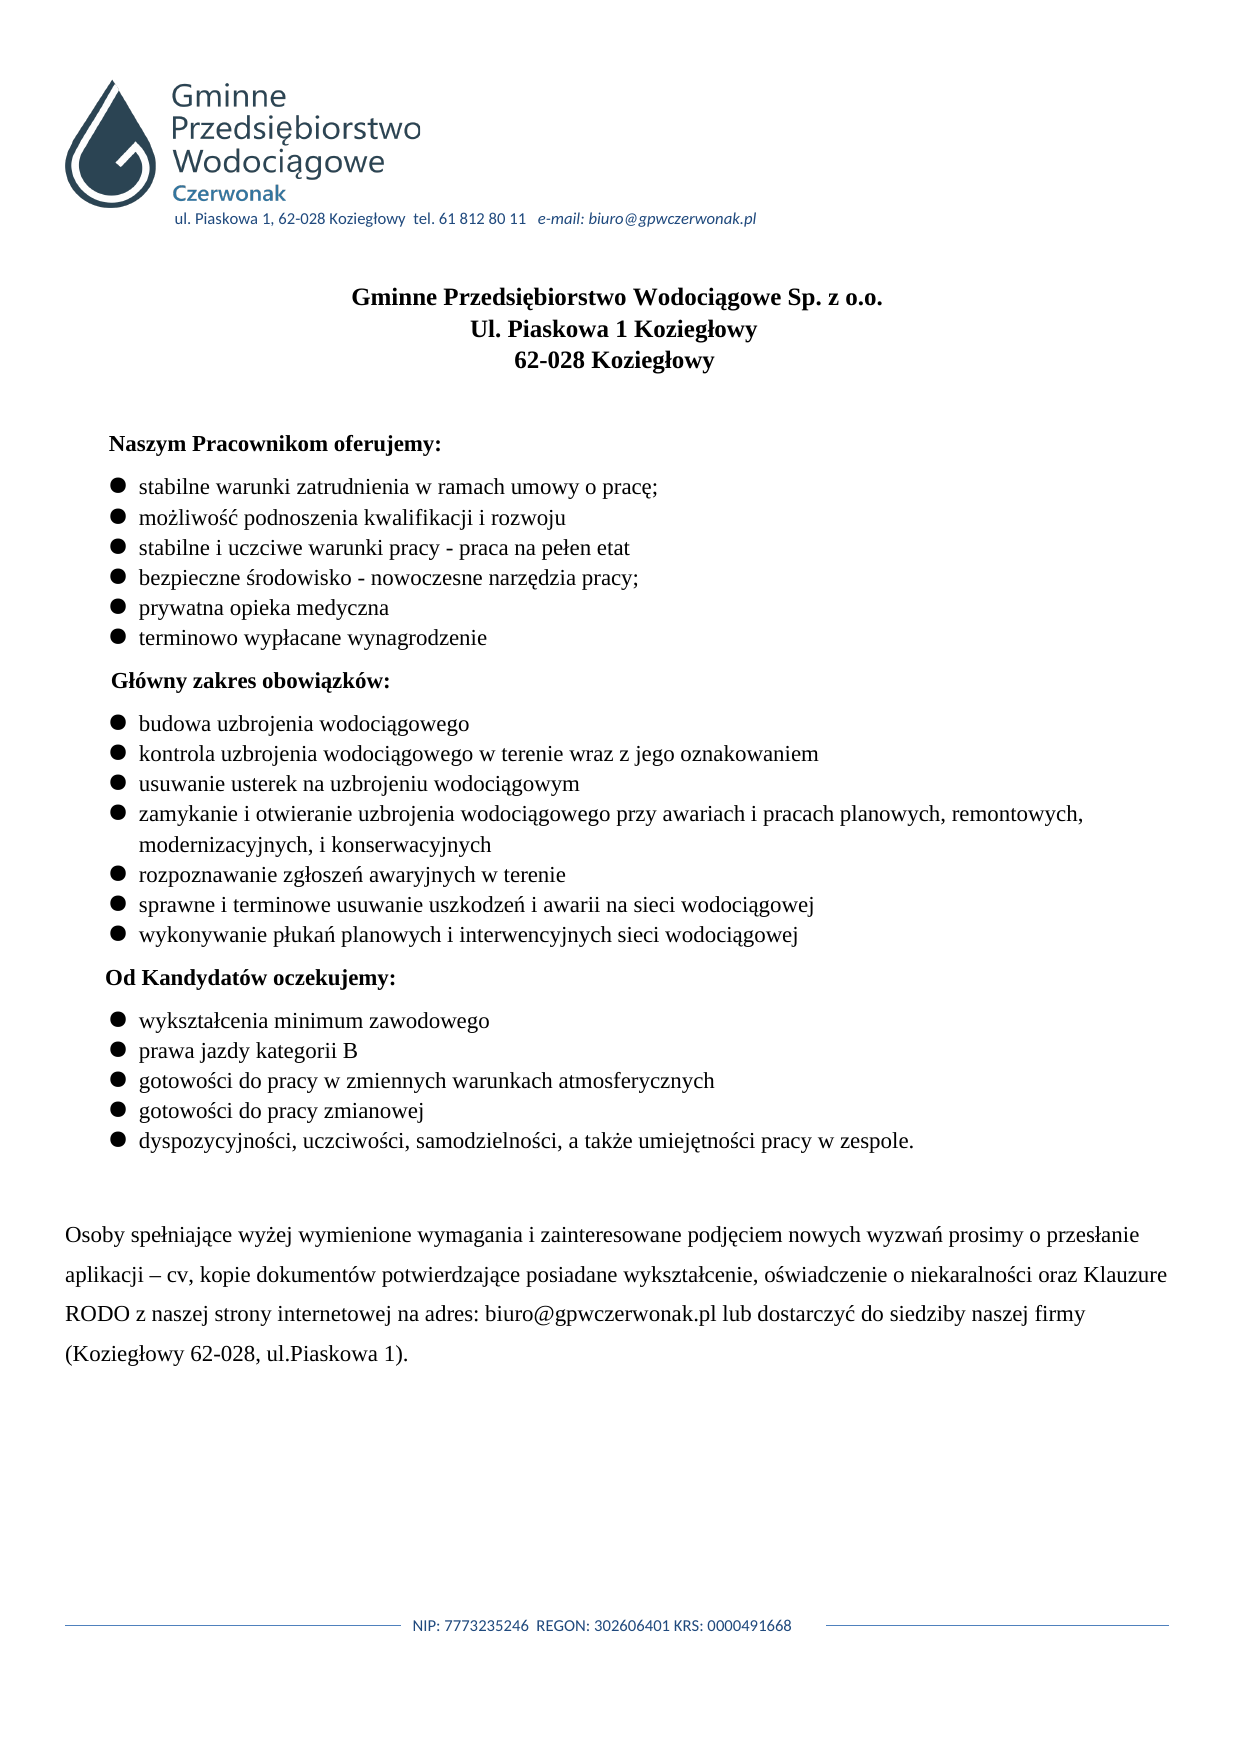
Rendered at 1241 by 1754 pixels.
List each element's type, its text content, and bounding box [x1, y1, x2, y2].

list możliwość podnoszenia kwalifikacji i rozwoju [109, 504, 1169, 530]
list usuwanie usterek na uzbrojeniu wodociągowym [109, 770, 1169, 797]
text Główny zakres obowiązków: [65, 667, 1169, 693]
list sprawne i terminowe usuwanie uszkodzeń i awarii na sieci wodociągowej [109, 891, 1169, 917]
list Osoby spełniające wyżej wymienione wymagania i zainteresowane podjęciem nowych wyzwań prosimy o przesłanie aplikacji – cv, kopie dokumentów potwierdzające posiadane wykształcenie, oświadczenie o niekaralności oraz Klauzure RODO z naszej strony internetowej na adres: biuro@gpwczerwonak.pl lub dostarczyć do siedziby naszej firmy [65, 1221, 1169, 1327]
picture [65, 76, 421, 208]
list rozpoznawanie zgłoszeń awaryjnych w terenie [109, 861, 1169, 887]
list budowa uzbrojenia wodociągowego [109, 710, 1169, 736]
list kontrola uzbrojenia wodociągowego w terenie wraz z jego oznakowaniem [109, 740, 1169, 766]
list terminowo wypłacane wynagrodzenie [109, 624, 1169, 651]
list stabilne i uczciwe warunki pracy - praca na pełen etat [109, 534, 1169, 560]
list wykonywanie płukań planowych i interwencyjnych sieci wodociągowej [109, 921, 1169, 948]
text Od Kandydatów oczekujemy: [65, 964, 1169, 990]
list gotowości do pracy zmianowej [109, 1097, 1169, 1124]
text Naszym Pracownikom oferujemy: [65, 428, 1169, 457]
list stabilne warunki zatrudnienia w ramach umowy o pracę; [109, 473, 1169, 500]
text Gminne Przedsiębiorstwo Wodociągowe Sp. z o.o. [65, 282, 1169, 311]
list (Koziegłowy 62-028, ul.Piaskowa 1). [65, 1340, 1169, 1366]
text Ul. Piaskowa 1 Koziegłowy [65, 314, 1169, 342]
list prywatna opieka medyczna [109, 594, 1169, 621]
list bezpieczne środowisko - nowoczesne narzędzia pracy; [109, 564, 1169, 590]
list dyspozycyjności, uczciwości, samodzielności, a także umiejętności pracy w zespole. [109, 1128, 1169, 1154]
list wykształcenia minimum zawodowego [109, 1007, 1169, 1033]
list prawa jazdy kategorii B [109, 1037, 1169, 1063]
text 62-028 Koziegłowy [66, 345, 1169, 374]
list gotowości do pracy w zmiennych warunkach atmosferycznych [109, 1067, 1169, 1093]
list zamykanie i otwieranie uzbrojenia wodociągowego przy awariach i pracach planowych, remontowych, modernizacyjnych, i konserwacyjnych [109, 801, 1169, 857]
